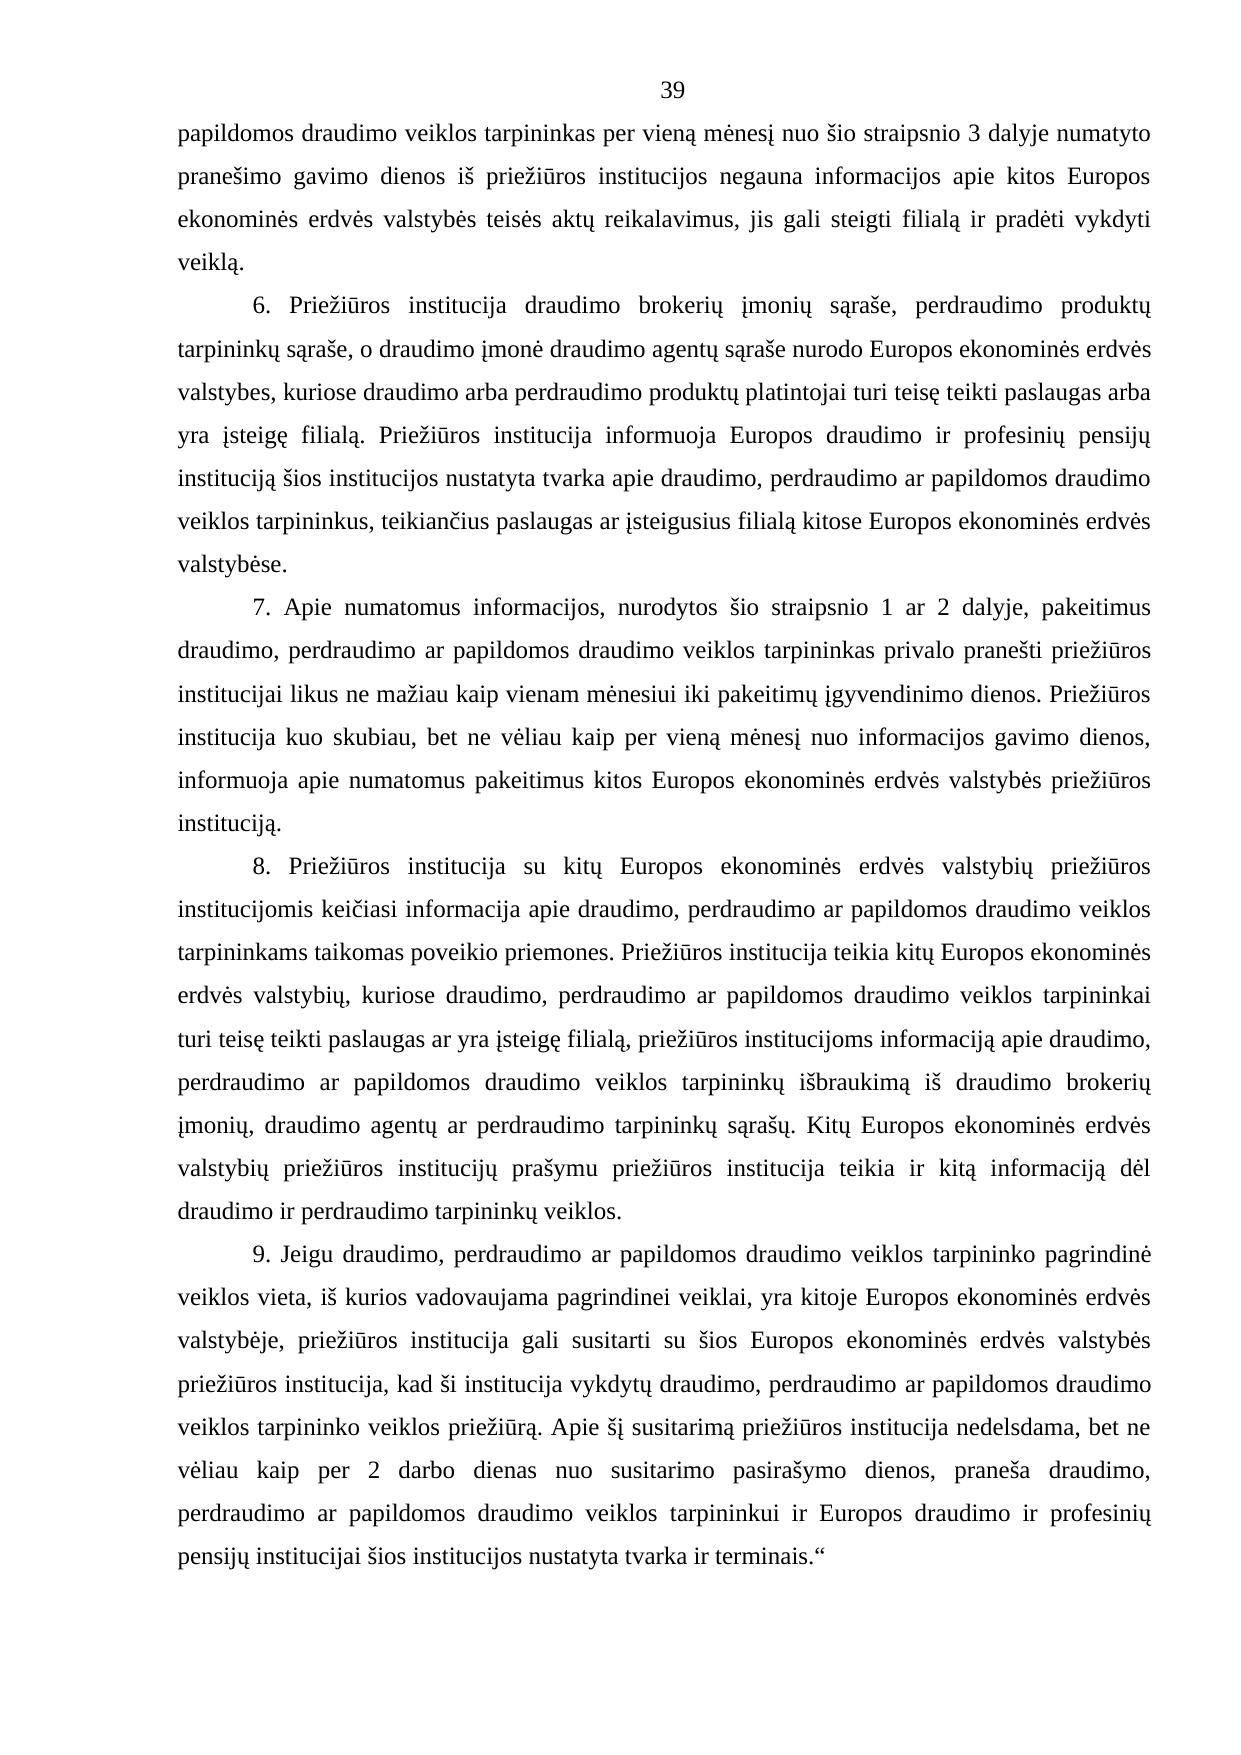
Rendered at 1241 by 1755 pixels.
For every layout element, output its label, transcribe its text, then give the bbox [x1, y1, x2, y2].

text papildomos draudimo veiklos tarpininkas per vieną mėnesį nuo šio straipsnio 3 dalyje numatyto pranešimo gavimo dienos iš priežiūros institucijos negauna informacijos apie kitos Europos ekonominės erdvės valstybės teisės aktų reikalavimus, jis gali steigti filialą ir pradėti vykdyti veiklą. [177, 118, 1152, 276]
text 6. Priežiūros institucija draudimo brokerių įmonių sąraše, perdraudimo produktų tarpininkų sąraše, o draudimo įmonė draudimo agentų sąraše nurodo Europos ekonominės erdvės valstybes, kuriose draudimo arba perdraudimo produktų platintojai turi teisę teikti paslaugas arba yra įsteigę filialą. Priežiūros institucija informuoja Europos draudimo ir profesinių pensijų instituciją šios institucijos nustatyta tvarka apie draudimo, perdraudimo ar papildomos draudimo veiklos tarpininkus, teikiančius paslaugas ar įsteigusius filialą kitose Europos ekonominės erdvės valstybėse. [177, 291, 1152, 578]
text 9. Jeigu draudimo, perdraudimo ar papildomos draudimo veiklos tarpininko pagrindinė veiklos vieta, iš kurios vadovaujama pagrindinei veiklai, yra kitoje Europos ekonominės erdvės valstybėje, priežiūros institucija gali susitarti su šios Europos ekonominės erdvės valstybės priežiūros institucija, kad ši institucija vykdytų draudimo, perdraudimo ar papildomos draudimo veiklos tarpininko veiklos priežiūrą. Apie šį susitarimą priežiūros institucija nedelsdama, bet ne vėliau kaip per 2 darbo dienas nuo susitarimo pasirašymo dienos, praneša draudimo, perdraudimo ar papildomos draudimo veiklos tarpininkui ir Europos draudimo ir profesinių pensijų institucijai šios institucijos nustatyta tvarka ir terminais.“ [177, 1239, 1152, 1570]
text 7. Apie numatomus informacijos, nurodytos šio straipsnio 1 ar 2 dalyje, pakeitimus draudimo, perdraudimo ar papildomos draudimo veiklos tarpininkas privalo pranešti priežiūros institucijai likus ne mažiau kaip vienam mėnesiui iki pakeitimų įgyvendinimo dienos. Priežiūros institucija kuo skubiau, bet ne vėliau kaip per vieną mėnesį nuo informacijos gavimo dienos, informuoja apie numatomus pakeitimus kitos Europos ekonominės erdvės valstybės priežiūros instituciją. [177, 592, 1152, 837]
text 8. Priežiūros institucija su kitų Europos ekonominės erdvės valstybių priežiūros institucijomis keičiasi informacija apie draudimo, perdraudimo ar papildomos draudimo veiklos tarpininkams taikomas poveikio priemones. Priežiūros institucija teikia kitų Europos ekonominės erdvės valstybių, kuriose draudimo, perdraudimo ar papildomos draudimo veiklos tarpininkai turi teisę teikti paslaugas ar yra įsteigę filialą, priežiūros institucijoms informaciją apie draudimo, perdraudimo ar papildomos draudimo veiklos tarpininkų išbraukimą iš draudimo brokerių įmonių, draudimo agentų ar perdraudimo tarpininkų sąrašų. Kitų Europos ekonominės erdvės valstybių priežiūros institucijų prašymu priežiūros institucija teikia ir kitą informaciją dėl draudimo ir perdraudimo tarpininkų veiklos. [177, 851, 1152, 1225]
